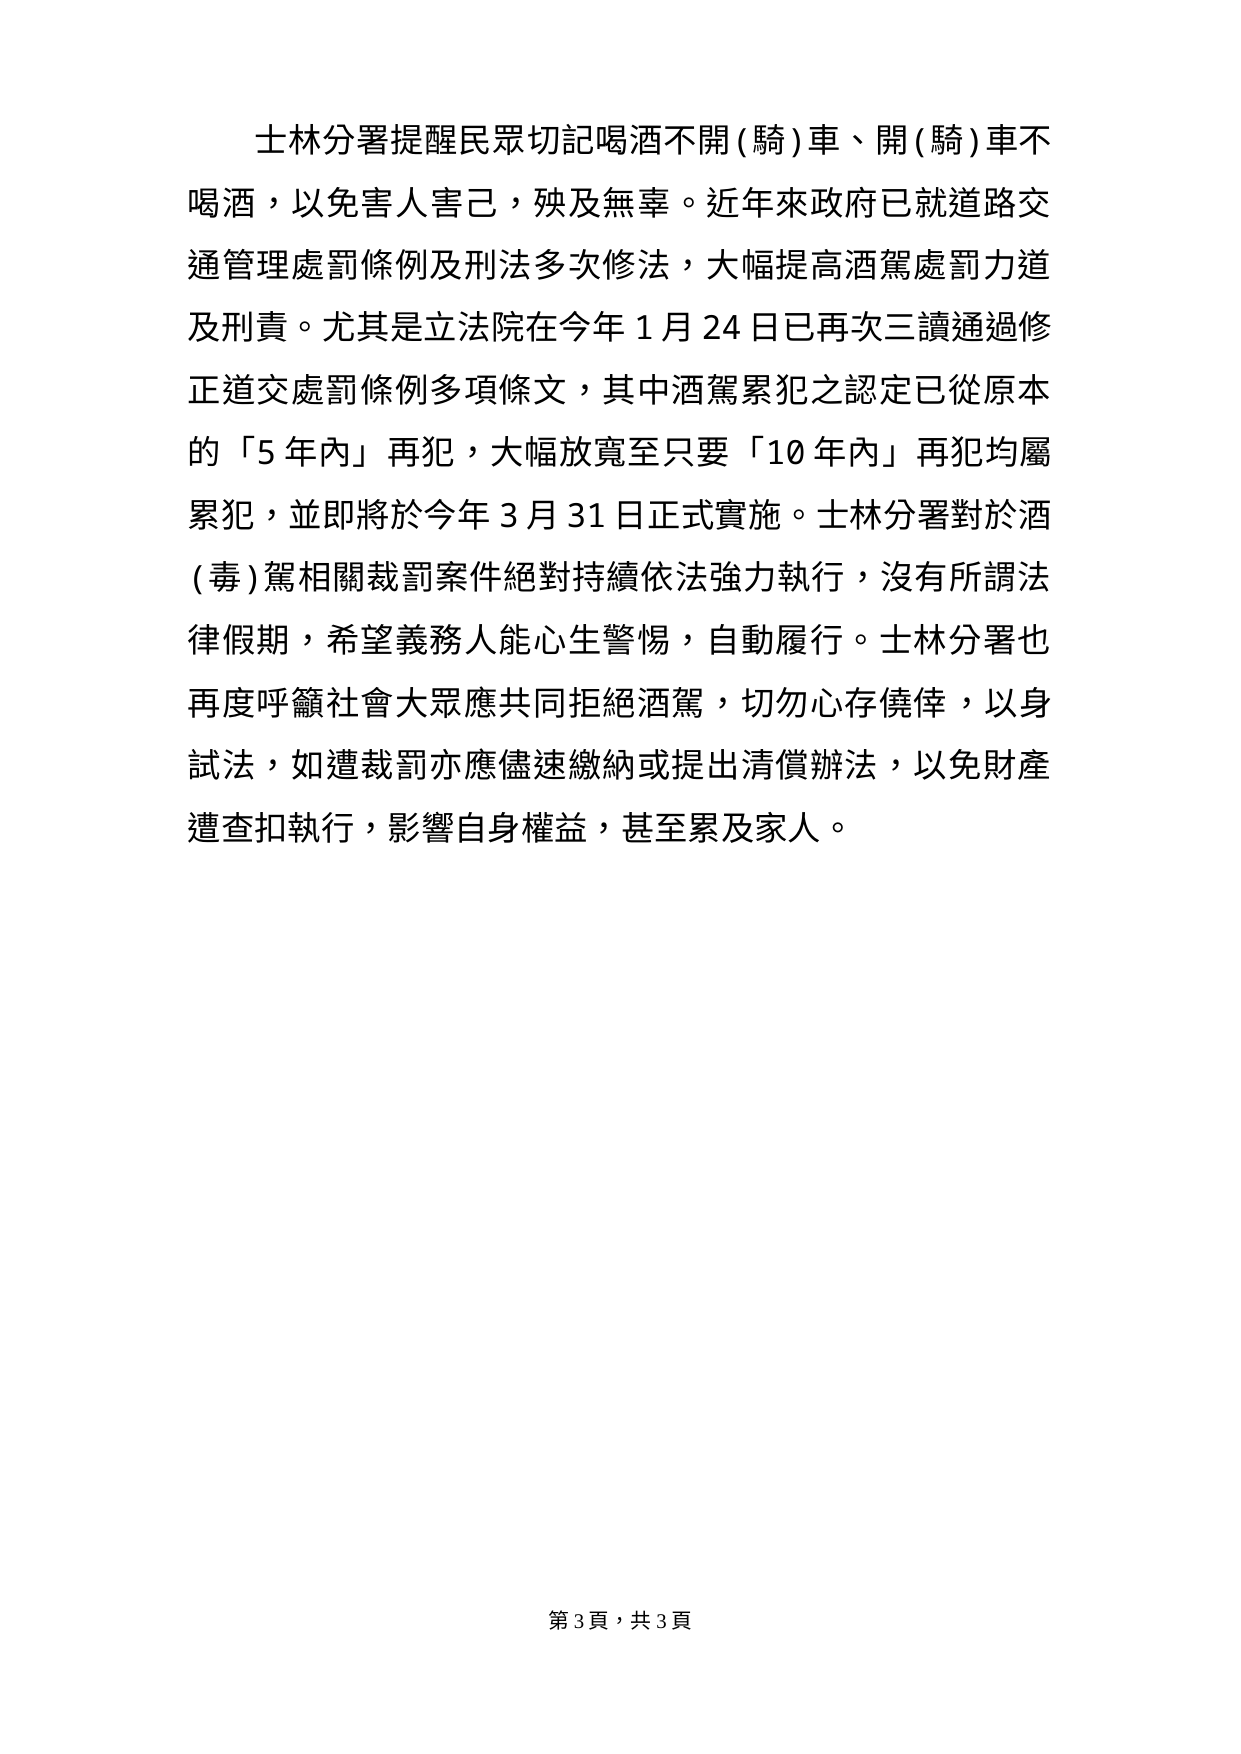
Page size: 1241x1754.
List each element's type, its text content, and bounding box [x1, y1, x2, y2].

text 士林分署提醒民眾切記喝酒不開(騎)車、開(騎)車不喝酒，以免害人害己，殃及無辜。近年來政府已就道路交通管理處罰條例及刑法多次修法，大幅提高酒駕處罰力道及刑責。尤其是立法院在今年1月24日已再次三讀通過修正道交處罰條例多項條文，其中酒駕累犯之認定已從原本的「5年內」再犯，大幅放寬至只要「10年內」再犯均屬累犯，並即將於今年3月31日正式實施。士林分署對於酒(毒)駕相關裁罰案件絕對持續依法強力執行，沒有所謂法律假期，希望義務人能心生警惕，自動履行。士林分署也再度呼籲社會大眾應共同拒絕酒駕，切勿心存僥倖，以身試法，如遭裁罰亦應儘速繳納或提出清償辦法，以免財產遭查扣執行，影響自身權益，甚至累及家人。 [187, 96, 1053, 846]
